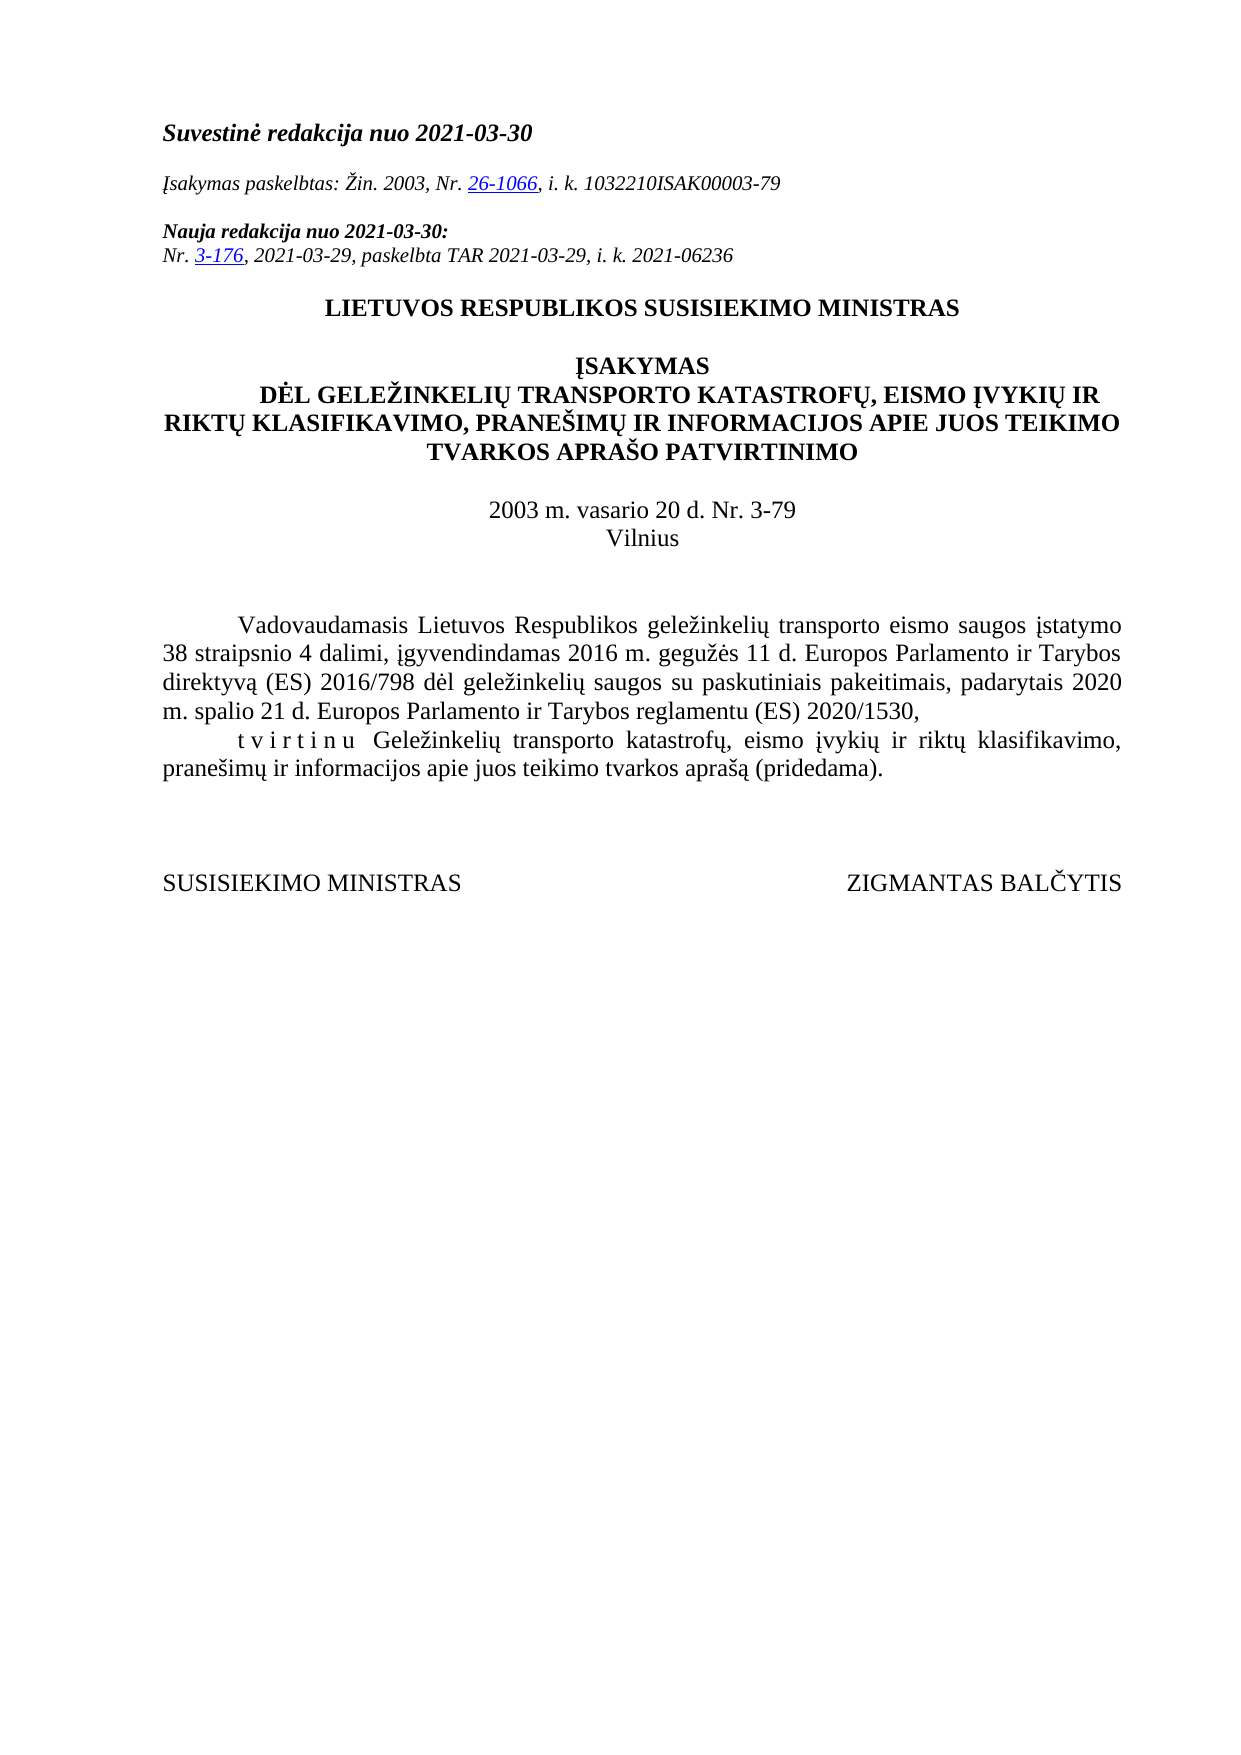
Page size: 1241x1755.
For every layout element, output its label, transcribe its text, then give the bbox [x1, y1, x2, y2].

text Suvestinė redakcija nuo 2021-03-30 [162, 118, 1122, 147]
text ĮSAKYMAS [162, 351, 1122, 380]
text tvirtinu Geležinkelių transporto katastrofų, eismo įvykių ir riktų klasifikavimo, pranešimų ir informacijos apie juos teikimo tvarkos aprašą (pridedama). [162, 725, 1122, 782]
text Nauja redakcija nuo 2021-03-30: [162, 219, 1122, 243]
text Įsakymas paskelbtas: Žin. 2003, Nr. 26-1066, i. k. 1032210ISAK00003-79 [162, 171, 1122, 195]
text SUSISIEKIMO MINISTRAS ZIGMANTAS BALČYTIS [162, 868, 1122, 897]
text 2003 m. vasario 20 d. Nr. 3-79 [162, 495, 1122, 523]
text Vadovaudamasis Lietuvos Respublikos geležinkelių transporto eismo saugos įstatymo 38 straipsnio 4 dalimi, įgyvendindamas 2016 m. gegužės 11 d. Europos Parlamento ir Tarybos direktyvą (ES) 2016/798 dėl geležinkelių saugos su paskutiniais pakeitimais, padarytais 2020 m. spalio 21 d. Europos Parlamento ir Tarybos reglamentu (ES) 2020/1530, [162, 610, 1122, 725]
text LIETUVOS RESPUBLIKOS SUSISIEKIMO MINISTRAS [162, 293, 1122, 322]
text Vilnius [162, 523, 1122, 552]
text DĖL GELEŽINKELIŲ TRANSPORTO KATASTROFŲ, EISMO ĮVYKIŲ IR RIKTŲ KLASIFIKAVIMO, PRANEŠIMŲ IR INFORMACIJOS APIE JUOS TEIKIMO TVARKOS APRAŠO PATVIRTINIMO [162, 380, 1122, 466]
text Nr. 3-176, 2021-03-29, paskelbta TAR 2021-03-29, i. k. 2021-06236 [162, 243, 1122, 267]
